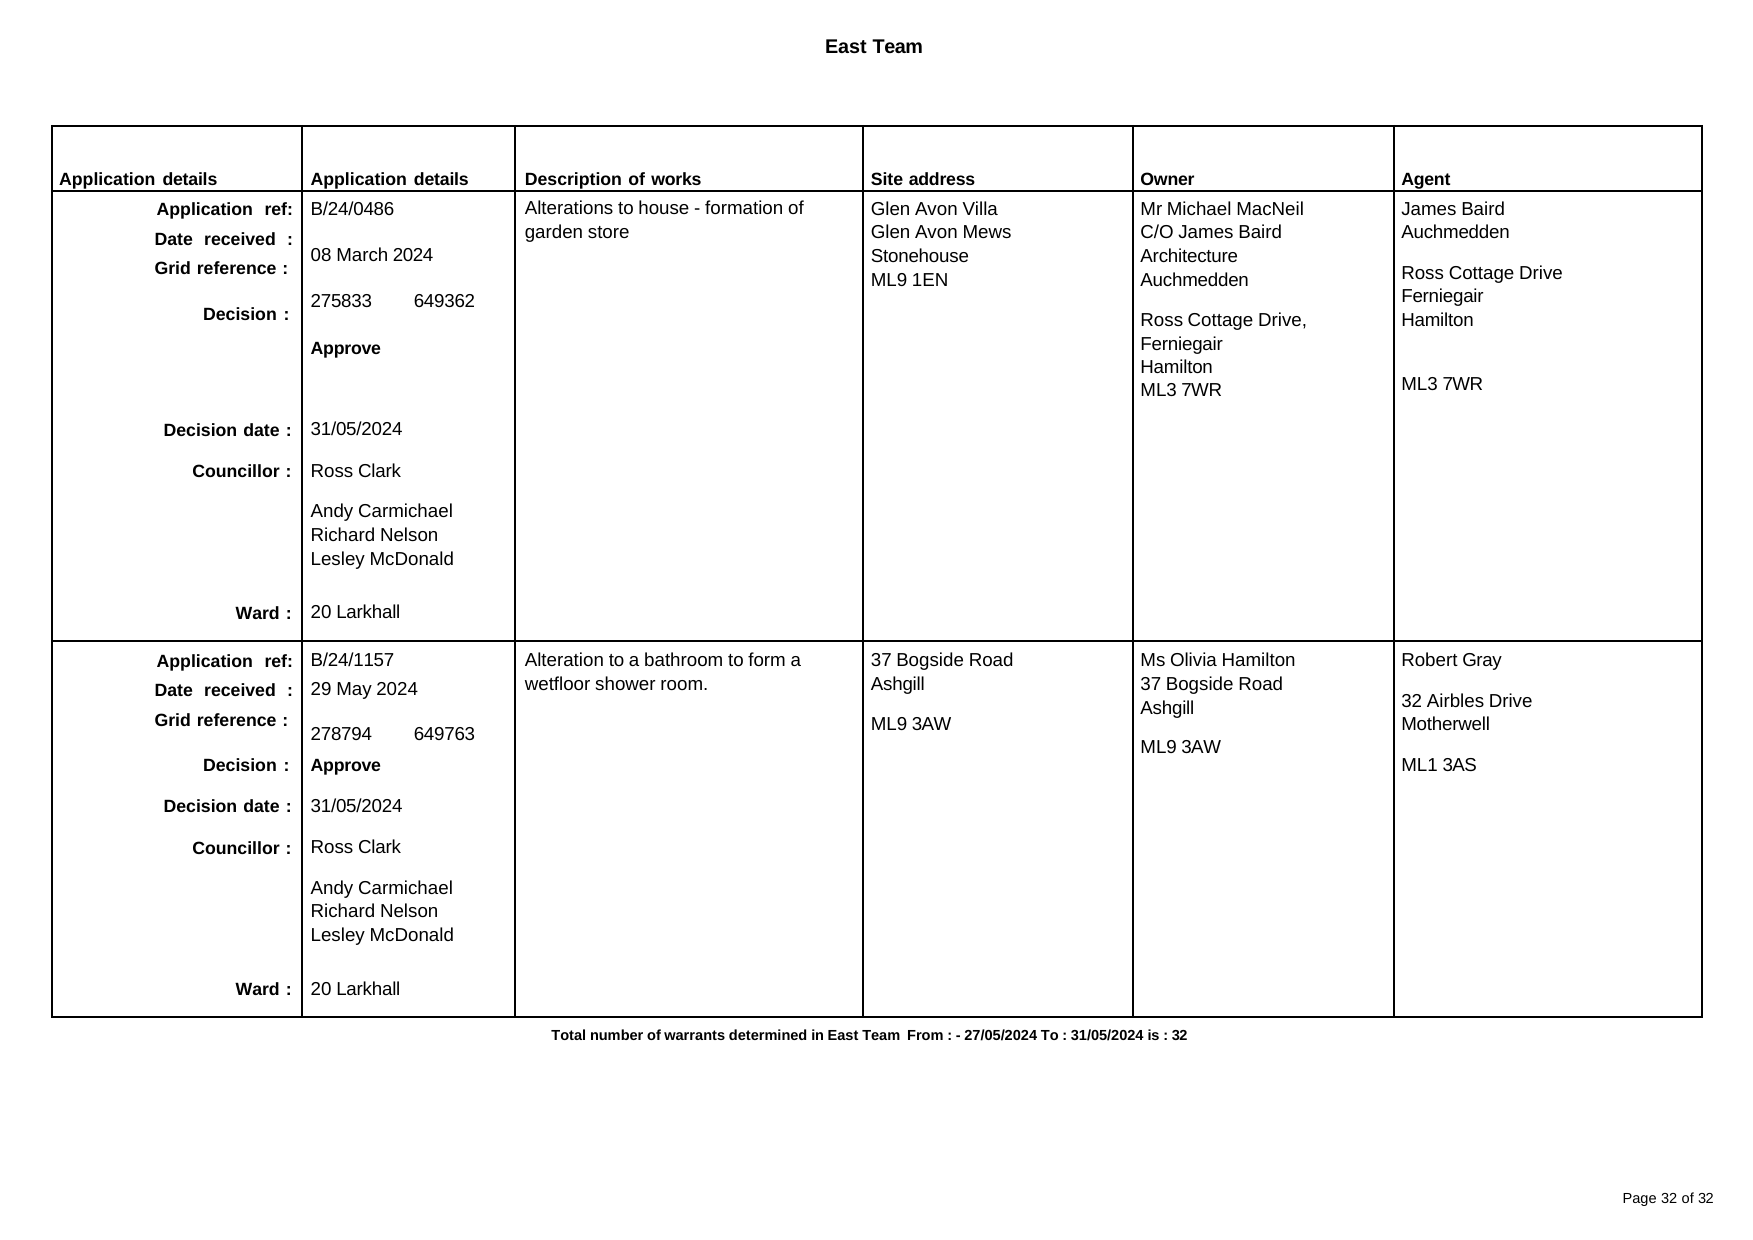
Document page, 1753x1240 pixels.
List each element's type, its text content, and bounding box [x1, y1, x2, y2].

table_cell [1395, 418, 1701, 457]
table_cell [516, 589, 862, 639]
text Total number of warrants determined in East Team From : - 27/05/2024 To : 31/05/2024 is : 32 [549, 1026, 1190, 1043]
table_cell [864, 418, 1132, 457]
table_cell Alteration to a bathroom to form a wetfloor shower room. [516, 642, 862, 792]
table_cell Alterations to house - formation of garden store [516, 192, 862, 417]
table_cell [516, 457, 862, 589]
table_cell Ross Clark Andy Carmichael Richard Nelson Lesley McDonald [303, 457, 514, 589]
table_cell Robert Gray 32 Airbles Drive Motherwell ML1 3AS [1395, 642, 1701, 792]
table_cell [1134, 589, 1393, 639]
table_cell [1134, 457, 1393, 589]
table_cell Ms Olivia Hamilton 37 Bogside Road Ashgill ML9 3AW [1134, 642, 1393, 792]
table_cell [516, 792, 862, 833]
table_cell Ross Clark Andy Carmichael Richard Nelson Lesley McDonald [303, 833, 514, 965]
table_cell Councillor : [53, 457, 301, 589]
table_header Site address [864, 127, 1132, 189]
table_cell [864, 589, 1132, 639]
table_cell [1395, 833, 1701, 965]
table_header Application details [53, 127, 301, 189]
table_cell 20 Larkhall [303, 965, 514, 1016]
table_cell [864, 965, 1132, 1016]
table_header Description of works [516, 127, 862, 189]
table_header Owner [1134, 127, 1393, 189]
table_cell Decision date : [53, 792, 301, 833]
table_cell [1395, 457, 1701, 589]
table_cell Councillor : [53, 833, 301, 965]
table_cell Application ref: Date received : Grid reference : Decision : [53, 642, 301, 792]
table_cell 37 Bogside Road Ashgill ML9 3AW [864, 642, 1132, 792]
table_cell [1134, 965, 1393, 1016]
table_cell 31/05/2024 [303, 792, 514, 833]
table_header Agent [1395, 127, 1701, 189]
table_cell [1134, 792, 1393, 833]
table_cell Ward : [53, 965, 301, 1016]
table_cell [1134, 418, 1393, 457]
table_cell Decision date : [53, 418, 301, 457]
table_cell Application ref: Date received : Grid reference : Decision : [53, 192, 301, 417]
table_cell [516, 965, 862, 1016]
table_cell [864, 457, 1132, 589]
table_cell Glen Avon Villa Glen Avon Mews Stonehouse ML9 1EN [864, 192, 1132, 417]
table_cell 20 Larkhall [303, 589, 514, 639]
table_cell [1395, 792, 1701, 833]
table_cell B/24/1157 29 May 2024 278794 649763 Approve [303, 642, 514, 792]
table_cell [516, 833, 862, 965]
table_cell 31/05/2024 [303, 418, 514, 457]
table_cell Ward : [53, 589, 301, 639]
table_cell [1395, 589, 1701, 639]
table_cell B/24/0486 08 March 2024 275833 649362 Approve [303, 192, 514, 417]
table_cell Mr Michael MacNeil C/O James Baird Architecture Auchmedden Ross Cottage Drive, Ferniegair Hamilton ML3 7WR [1134, 192, 1393, 417]
table_cell [1395, 965, 1701, 1016]
table_header Application details [303, 127, 514, 189]
table_cell [516, 418, 862, 457]
table_cell James Baird Auchmedden Ross Cottage Drive Ferniegair Hamilton ML3 7WR [1395, 192, 1701, 417]
table_cell [864, 833, 1132, 965]
table_cell [1134, 833, 1393, 965]
table_cell [864, 792, 1132, 833]
